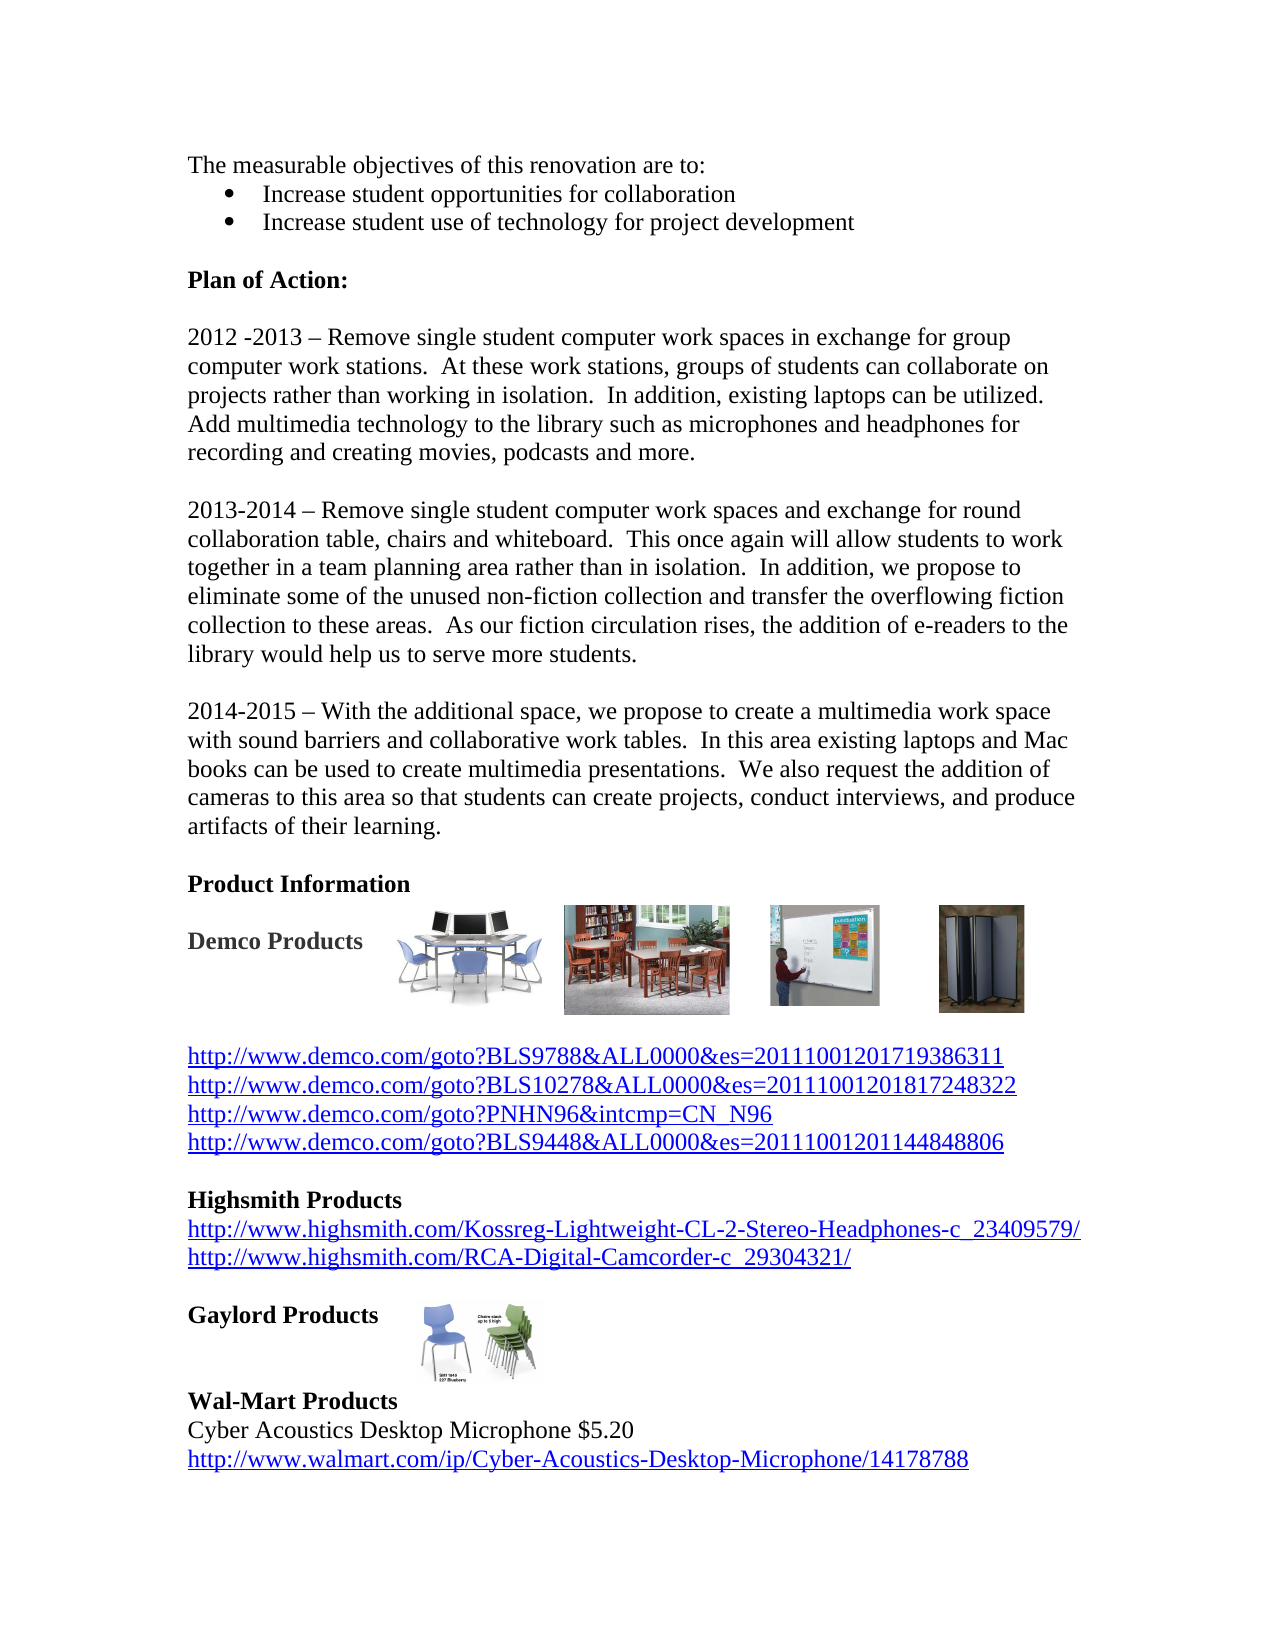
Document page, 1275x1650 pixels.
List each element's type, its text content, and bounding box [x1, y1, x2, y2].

picture [414, 1299, 543, 1386]
text [544, 926, 562, 955]
text 2012 -2013 – Remove single student computer work spaces in exchange for group computer work stations. At these work stations, groups of students can collaborate on projects rather than working in isolation. In addition, existing laptops can be utilized. Add multimedia technology to the library such as microphones and headphones for recording and creating movies, podcasts and more. [187, 322, 1087, 466]
text Demco Products [187, 926, 394, 955]
text http://www.demco.com/goto?BLS9448&ALL0000&es=20111001201144848806 [187, 1127, 1087, 1156]
text Plan of Action: [187, 265, 1087, 294]
text http://www.highsmith.com/RCA-Digital-Camcorder-c_29304321/ [187, 1242, 1087, 1271]
text Wal-Mart Products [187, 1386, 1087, 1415]
text [731, 926, 769, 955]
text Cyber Acoustics Desktop Microphone $5.20 [187, 1415, 1087, 1444]
text http://www.walmart.com/ip/Cyber-Acoustics-Desktop-Microphone/14178788 [187, 1444, 1087, 1472]
picture [770, 905, 880, 1006]
picture [564, 905, 730, 1015]
text http://www.demco.com/goto?BLS9788&ALL0000&es=20111001201719386311 [187, 1041, 1087, 1070]
picture [939, 905, 1025, 1013]
text Highsmith Products [187, 1185, 1087, 1214]
text The measurable objectives of this renovation are to: [187, 150, 1087, 179]
picture [395, 905, 543, 1007]
text Product Information [187, 869, 1087, 897]
text 2014-2015 – With the additional space, we propose to create a multimedia work space with sound barriers and collaborative work tables. In this area existing laptops and Mac books can be used to create multimedia presentations. We also request the addition of cameras to this area so that students can create projects, conduct interviews, and produce artifacts of their learning. [187, 696, 1087, 840]
list Increase student opportunities for collaboration [225, 179, 1087, 207]
text http://www.demco.com/goto?BLS10278&ALL0000&es=20111001201817248322 [187, 1070, 1087, 1099]
text http://www.highsmith.com/Kossreg-Lightweight-CL-2-Stereo-Headphones-c_23409579/ [187, 1214, 1087, 1242]
text 2013-2014 – Remove single student computer work spaces and exchange for round collaboration table, chairs and whiteboard. This once again will allow students to work together in a team planning area rather than in isolation. In addition, we propose to eliminate some of the unused non-fiction collection and transfer the overflowing fiction collection to these areas. As our fiction circulation rises, the addition of e-readers to the library would help us to serve more students. [187, 495, 1087, 667]
text Gaylord Products [187, 1300, 412, 1329]
list Increase student use of technology for project development [225, 207, 1087, 236]
text http://www.demco.com/goto?PNHN96&intcmp=CN_N96 [187, 1099, 1087, 1127]
text [544, 1300, 1087, 1329]
text [1026, 926, 1087, 955]
text [881, 926, 937, 955]
